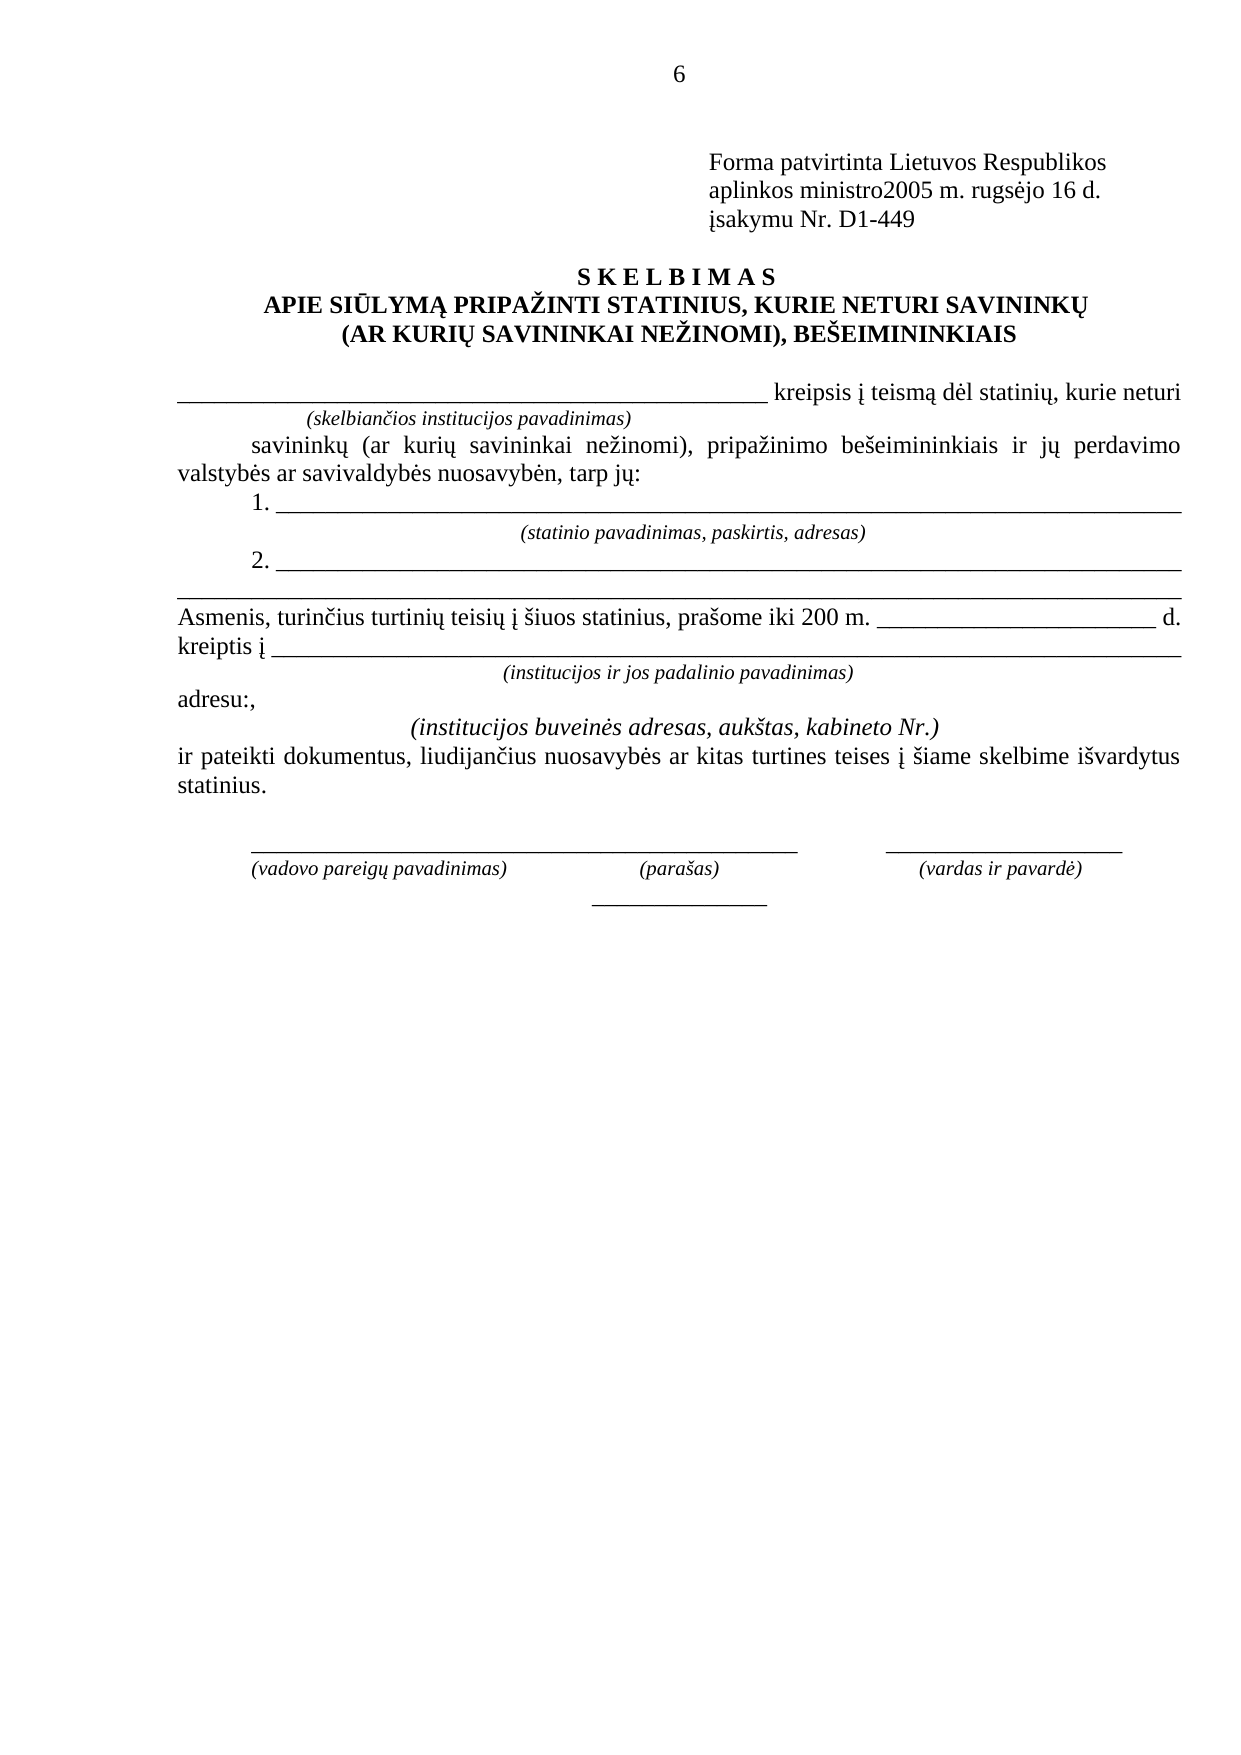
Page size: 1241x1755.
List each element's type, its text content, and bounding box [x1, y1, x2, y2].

text (institucijos buveinės adresas, aukštas, kabineto Nr.) [177, 712, 1181, 741]
text ______________ [177, 880, 1181, 909]
text 2. [177, 545, 1181, 573]
text kreipsis į teismą dėl statinių, kurie neturi [177, 377, 1181, 406]
text ___________________________ [177, 827, 1181, 856]
text APIE SIŪLYMĄ PRIPAŽINTI STATINIUS, KURIE NETURI SAVININKŲ [177, 291, 1181, 319]
text Forma patvirtinta Lietuvos Respublikos [177, 147, 1181, 176]
text adresu:, [177, 684, 1181, 712]
text savininkų (ar kurių savininkai nežinomi), pripažinimo bešeimininkiais ir jų perdavimo valstybės ar savivaldybės nuosavybėn, tarp jų: [177, 430, 1181, 487]
text (skelbiančios institucijos pavadinimas) [177, 406, 1181, 430]
text S K E L B I M A S [177, 262, 1181, 291]
text Asmenis, turinčius turtinių teisių į šiuos statinius, prašome iki 200 m. d. [177, 602, 1181, 631]
text 1. [177, 487, 1181, 516]
text (vadovo pareigų pavadinimas) (parašas) (vardas ir pavardė) [177, 856, 1181, 880]
text įsakymu Nr. D1-449 [177, 204, 1181, 233]
text ir pateikti dokumentus, liudijančius nuosavybės ar kitas turtines teises į šiame skelbime išvardytus statinius. [177, 741, 1181, 799]
text (AR KURIŲ SAVININKAI NEŽINOMI), BEŠEIMININKIAIS [177, 319, 1181, 348]
text aplinkos ministro2005 m. rugsėjo 16 d. [177, 176, 1181, 204]
text (institucijos ir jos padalinio pavadinimas) [177, 660, 1181, 684]
text kreiptis į [177, 631, 1181, 660]
text (statinio pavadinimas, paskirtis, adresas) [177, 516, 1181, 545]
